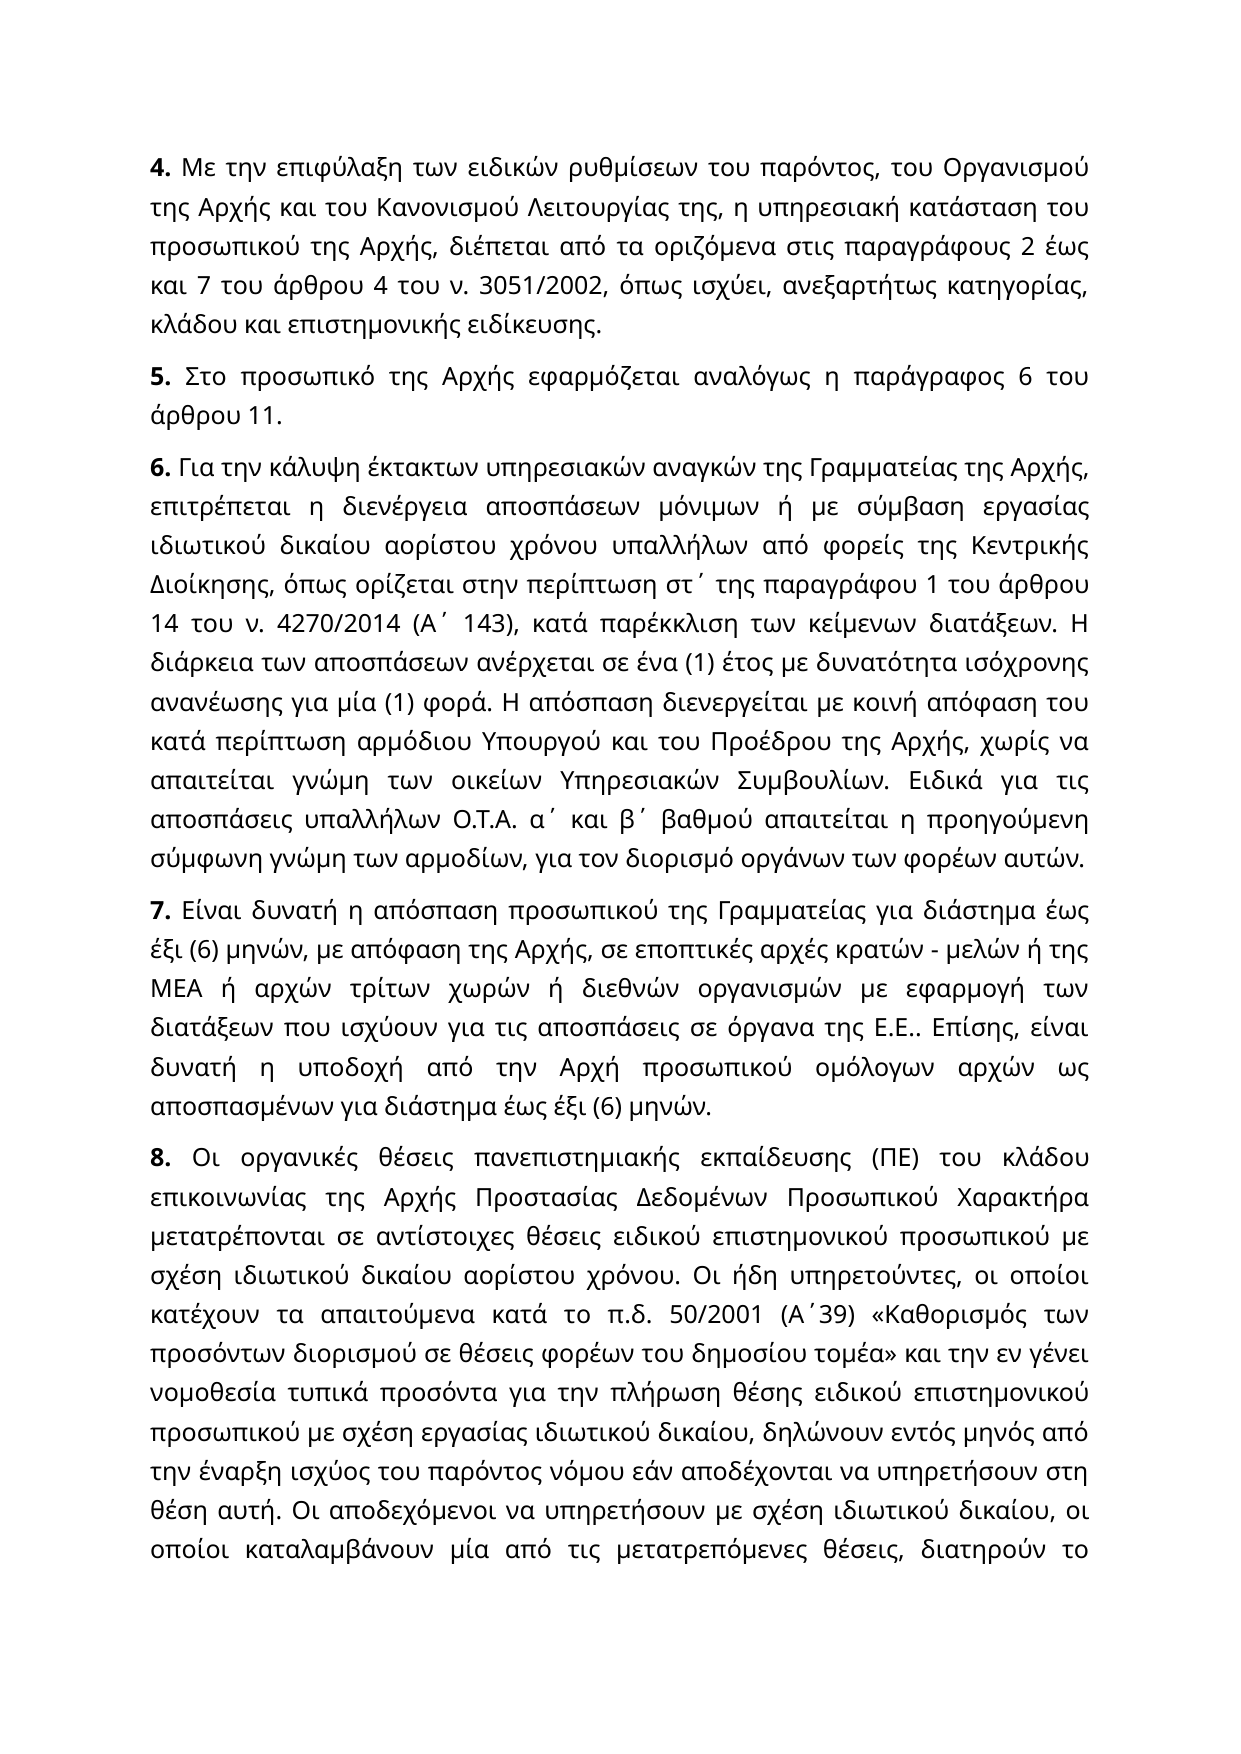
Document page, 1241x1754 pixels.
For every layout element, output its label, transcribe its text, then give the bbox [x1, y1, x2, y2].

text 8. Οι οργανικές θέσεις πανεπιστημιακής εκπαίδευσης (ΠΕ) του κλάδου επικοινωνίας της Αρχής Προστασίας Δεδομένων Προσωπικού Χαρακτήρα μετατρέπονται σε αντίστοιχες θέσεις ειδικού επιστημονικού προσωπικού με σχέση ιδιωτικού δικαίου αορίστου χρόνου. Οι ήδη υπηρετούντες, οι οποίοι κατέχουν τα απαιτούμενα κατά το π.δ. 50/2001 (Α΄39) «Καθορισμός των προσόντων διορισμού σε θέσεις φορέων του δημοσίου τομέα» και την εν γένει νομοθεσία τυπικά προσόντα για την πλήρωση θέσης ειδικού επιστημονικού προσωπικού με σχέση εργασίας ιδιωτικού δικαίου, δηλώνουν εντός μηνός από την έναρξη ισχύος του παρόντος νόμου εάν αποδέχονται να υπηρετήσουν στη θέση αυτή. Οι αποδεχόμενοι να υπηρετήσουν με σχέση ιδιωτικού δικαίου, οι οποίοι καταλαμβάνουν μία από τις μετατρεπόμενες θέσεις, διατηρούν το [150, 1140, 1090, 1566]
text 7. Είναι δυνατή η απόσπαση προσωπικού της Γραμματείας για διάστημα έως έξι (6) μηνών, με απόφαση της Αρχής, σε εποπτικές αρχές κρατών - μελών ή της ΜΕΑ ή αρχών τρίτων χωρών ή διεθνών οργανισμών με εφαρμογή των διατάξεων που ισχύουν για τις αποσπάσεις σε όργανα της Ε.Ε.. Επίσης, είναι δυνατή η υποδοχή από την Αρχή προσωπικού ομόλογων αρχών ως αποσπασμένων για διάστημα έως έξι (6) μηνών. [150, 892, 1090, 1122]
text 4. Με την επιφύλαξη των ειδικών ρυθμίσεων του παρόντος, του Οργανισμού της Αρχής και του Κανονισμού Λειτουργίας της, η υπηρεσιακή κατάσταση του προσωπικού της Αρχής, διέπεται από τα οριζόμενα στις παραγράφους 2 έως και 7 του άρθρου 4 του ν. 3051/2002, όπως ισχύει, ανεξαρτήτως κατηγορίας, κλάδου και επιστημονικής ειδίκευσης. [150, 150, 1090, 341]
text 6. Για την κάλυψη έκτακτων υπηρεσιακών αναγκών της Γραμματείας της Αρχής, επιτρέπεται η διενέργεια αποσπάσεων μόνιμων ή με σύμβαση εργασίας ιδιωτικού δικαίου αορίστου χρόνου υπαλλήλων από φορείς της Κεντρικής Διοίκησης, όπως ορίζεται στην περίπτωση στ΄ της παραγράφου 1 του άρθρου 14 του ν. 4270/2014 (Α΄ 143), κατά παρέκκλιση των κείμενων διατάξεων. Η διάρκεια των αποσπάσεων ανέρχεται σε ένα (1) έτος με δυνατότητα ισόχρονης ανανέωσης για μία (1) φορά. Η απόσπαση διενεργείται με κοινή απόφαση του κατά περίπτωση αρμόδιου Υπουργού και του Προέδρου της Αρχής, χωρίς να απαιτείται γνώμη των οικείων Υπηρεσιακών Συμβουλίων. Ειδικά για τις αποσπάσεις υπαλλήλων Ο.Τ.Α. α΄ και β΄ βαθμού απαιτείται η προηγούμενη σύμφωνη γνώμη των αρμοδίων, για τον διορισμό οργάνων των φορέων αυτών. [150, 449, 1090, 875]
text 5. Στο προσωπικό της Αρχής εφαρμόζεται αναλόγως η παράγραφος 6 του άρθρου 11. [150, 358, 1090, 432]
